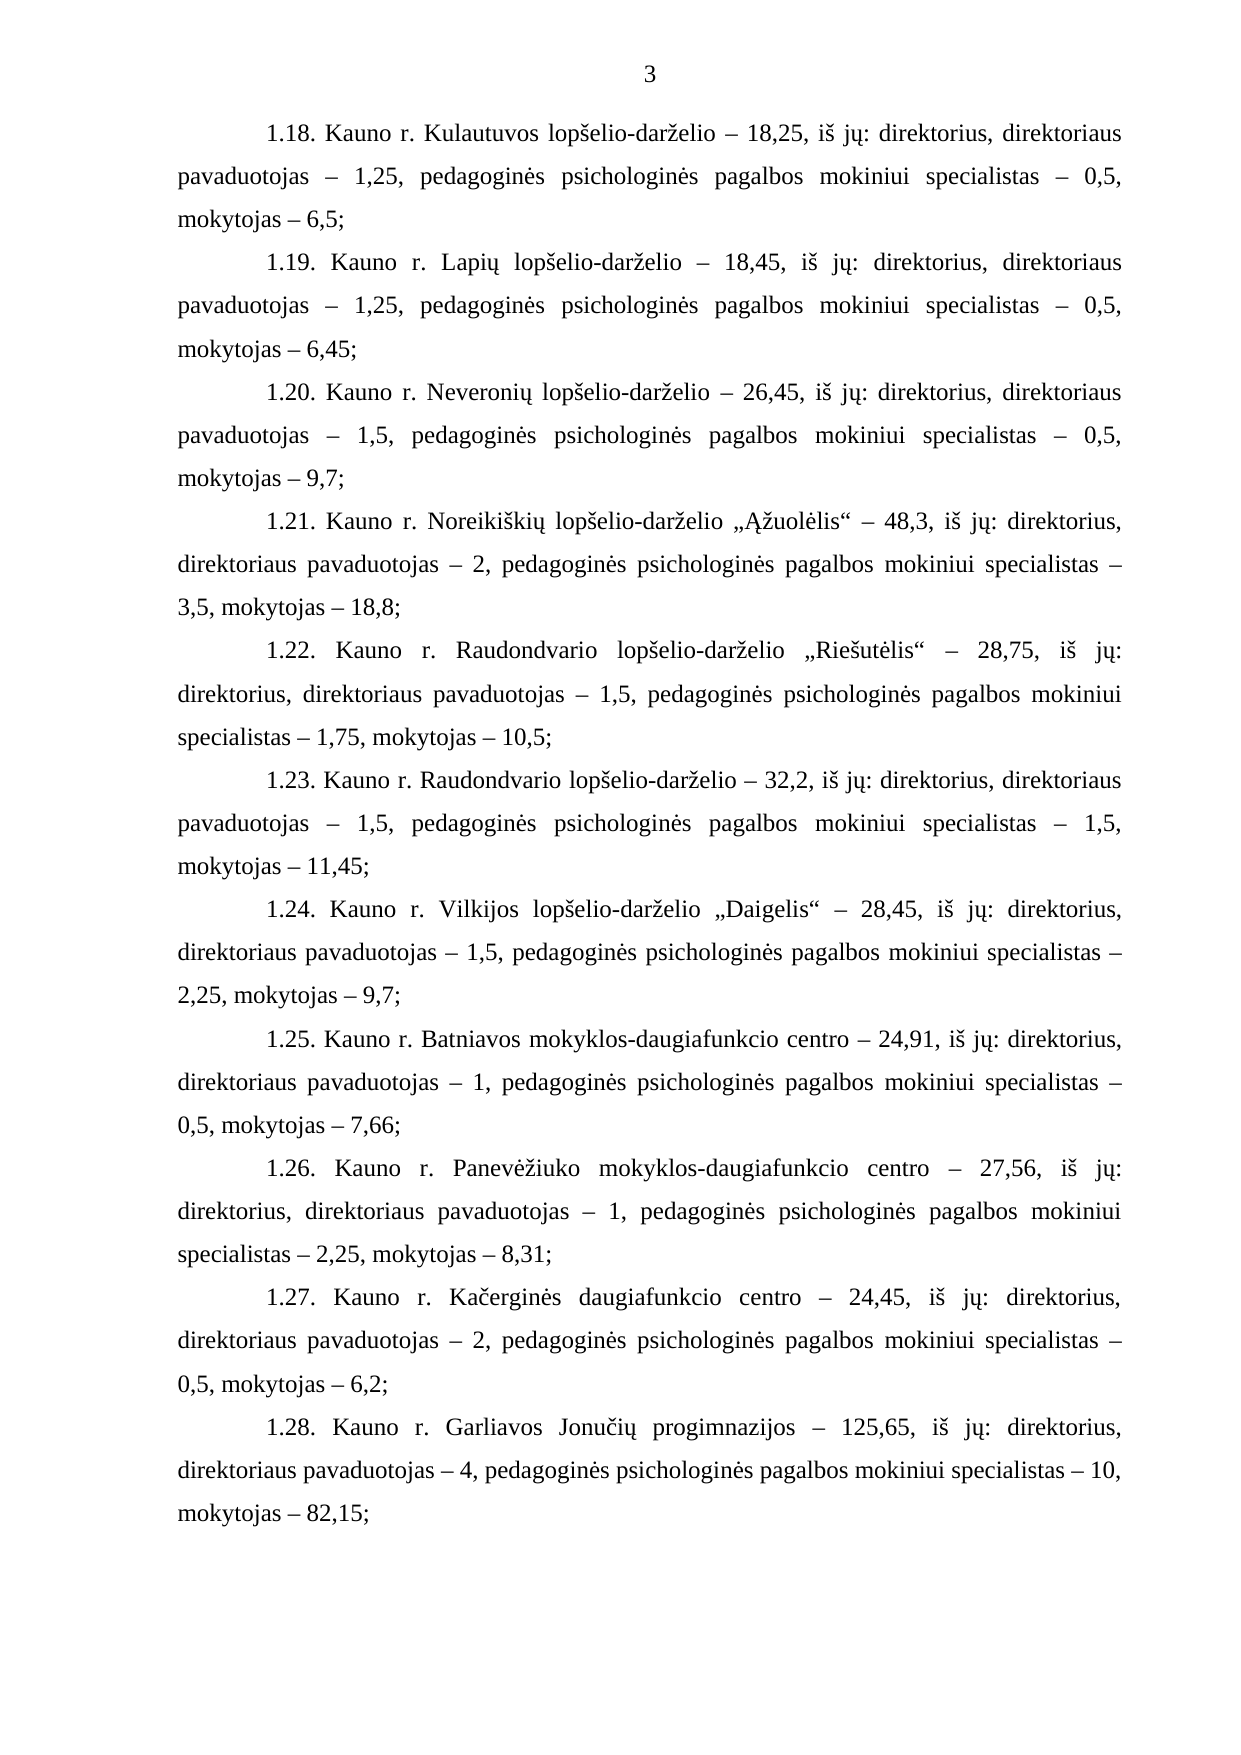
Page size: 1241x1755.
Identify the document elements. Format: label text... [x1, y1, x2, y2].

text 1.20. Kauno r. Neveronių lopšelio-darželio – 26,45, iš jų: direktorius, direktoriaus pavaduotojas – 1,5, pedagoginės psichologinės pagalbos mokiniui specialistas – 0,5, mokytojas – 9,7; [177, 377, 1122, 492]
text 1.27. Kauno r. Kačerginės daugiafunkcio centro – 24,45, iš jų: direktorius, direktoriaus pavaduotojas – 2, pedagoginės psichologinės pagalbos mokiniui specialistas – 0,5, mokytojas – 6,2; [177, 1282, 1122, 1397]
text 1.26. Kauno r. Panevėžiuko mokyklos-daugiafunkcio centro – 27,56, iš jų: direktorius, direktoriaus pavaduotojas – 1, pedagoginės psichologinės pagalbos mokiniui specialistas – 2,25, mokytojas – 8,31; [177, 1153, 1122, 1268]
text 1.23. Kauno r. Raudondvario lopšelio-darželio – 32,2, iš jų: direktorius, direktoriaus pavaduotojas – 1,5, pedagoginės psichologinės pagalbos mokiniui specialistas – 1,5, mokytojas – 11,45; [177, 765, 1122, 880]
text 1.25. Kauno r. Batniavos mokyklos-daugiafunkcio centro – 24,91, iš jų: direktorius, direktoriaus pavaduotojas – 1, pedagoginės psichologinės pagalbos mokiniui specialistas – 0,5, mokytojas – 7,66; [177, 1024, 1122, 1139]
text 1.19. Kauno r. Lapių lopšelio-darželio – 18,45, iš jų: direktorius, direktoriaus pavaduotojas – 1,25, pedagoginės psichologinės pagalbos mokiniui specialistas – 0,5, mokytojas – 6,45; [177, 247, 1122, 362]
text 1.18. Kauno r. Kulautuvos lopšelio-darželio – 18,25, iš jų: direktorius, direktoriaus pavaduotojas – 1,25, pedagoginės psichologinės pagalbos mokiniui specialistas – 0,5, mokytojas – 6,5; [177, 118, 1122, 233]
text 1.28. Kauno r. Garliavos Jonučių progimnazijos – 125,65, iš jų: direktorius, direktoriaus pavaduotojas – 4, pedagoginės psichologinės pagalbos mokiniui specialistas – 10, mokytojas – 82,15; [177, 1412, 1122, 1527]
text 1.24. Kauno r. Vilkijos lopšelio-darželio „Daigelis“ – 28,45, iš jų: direktorius, direktoriaus pavaduotojas – 1,5, pedagoginės psichologinės pagalbos mokiniui specialistas – 2,25, mokytojas – 9,7; [177, 894, 1122, 1009]
text 1.22. Kauno r. Raudondvario lopšelio-darželio „Riešutėlis“ – 28,75, iš jų: direktorius, direktoriaus pavaduotojas – 1,5, pedagoginės psichologinės pagalbos mokiniui specialistas – 1,75, mokytojas – 10,5; [177, 636, 1122, 751]
text 1.21. Kauno r. Noreikiškių lopšelio-darželio „Ąžuolėlis“ – 48,3, iš jų: direktorius, direktoriaus pavaduotojas – 2, pedagoginės psichologinės pagalbos mokiniui specialistas – 3,5, mokytojas – 18,8; [177, 506, 1122, 621]
